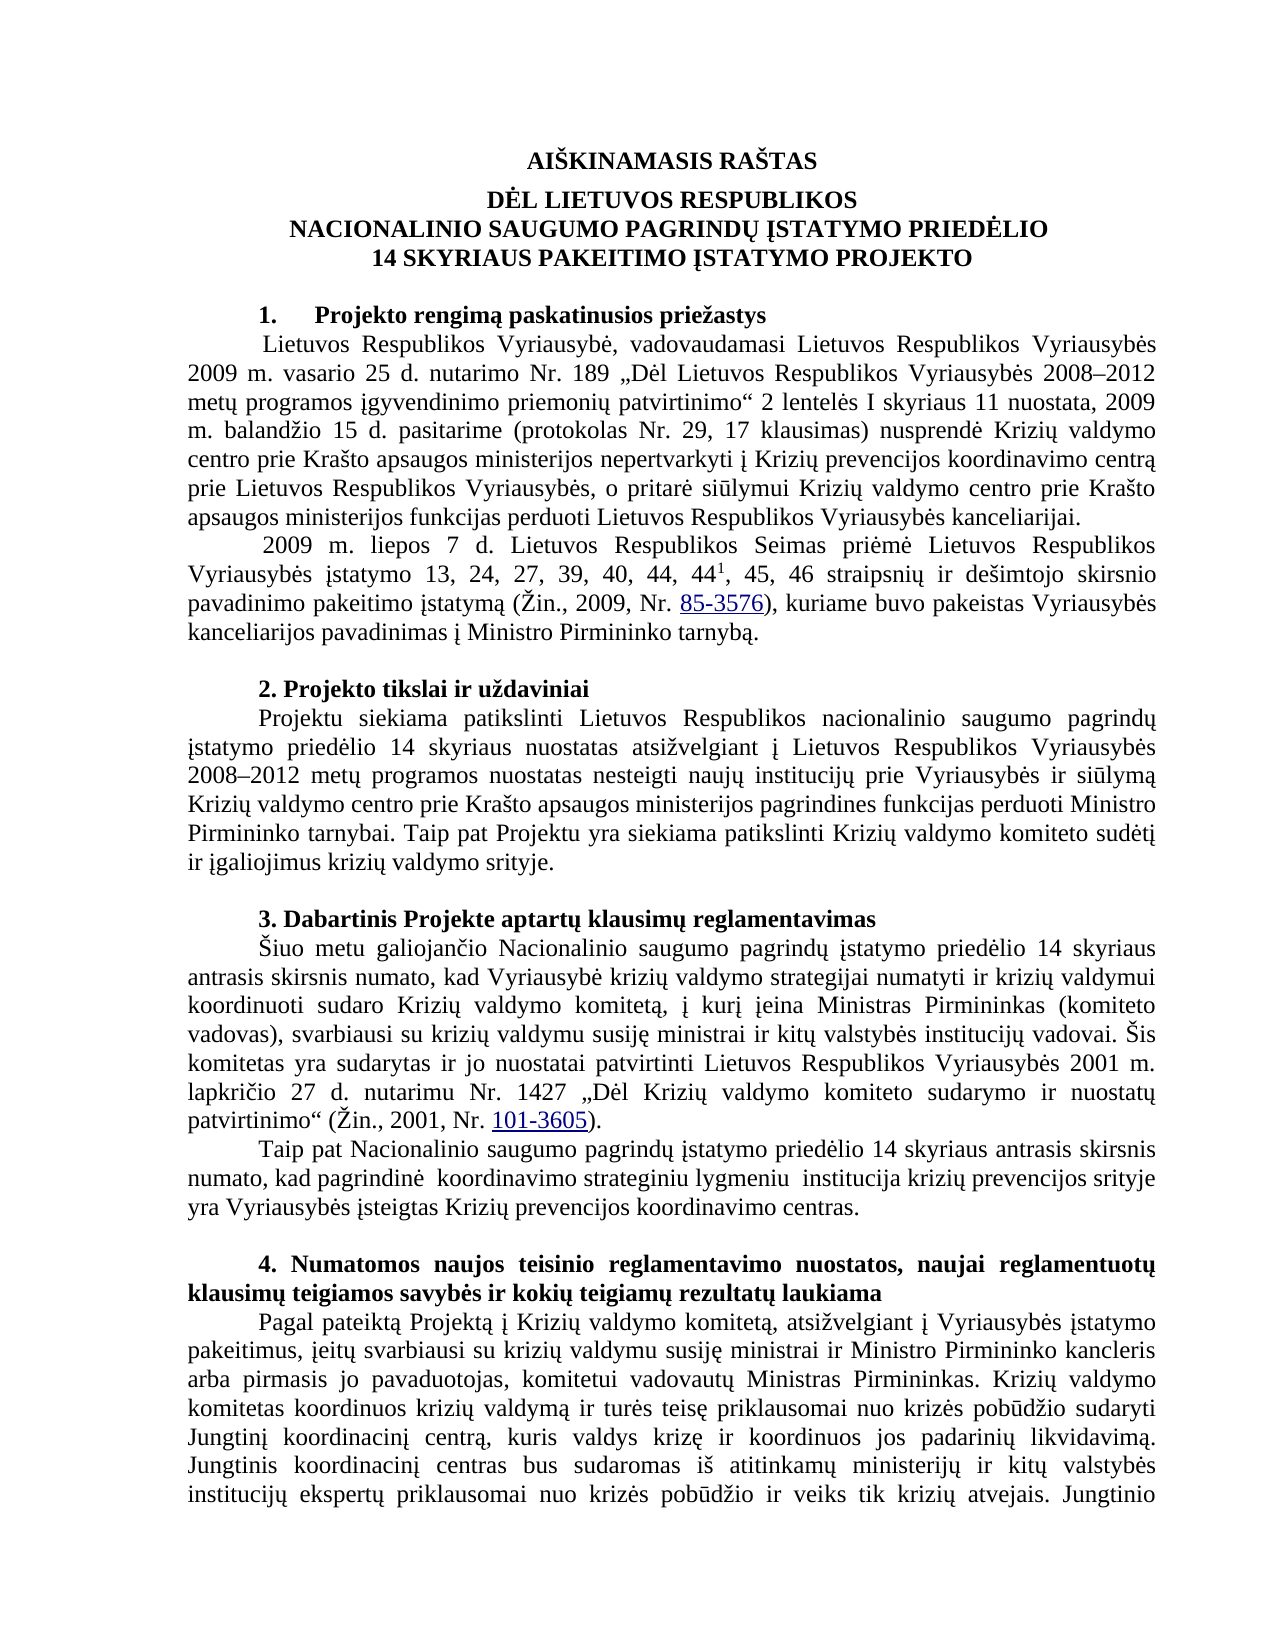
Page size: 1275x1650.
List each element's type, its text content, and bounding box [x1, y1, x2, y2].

text Projektu siekiama patikslinti Lietuvos Respublikos nacionalinio saugumo pagrindų įstatymo priedėlio 14 skyriaus nuostatas atsižvelgiant į Lietuvos Respublikos Vyriausybės 2008–2012 metų programos nuostatas nesteigti naujų institucijų prie Vyriausybės ir siūlymą Krizių valdymo centro prie Krašto apsaugos ministerijos pagrindines funkcijas perduoti Ministro Pirmininko tarnybai. Taip pat Projektu yra siekiama patikslinti Krizių valdymo komiteto sudėtį ir įgaliojimus krizių valdymo srityje. [187, 703, 1157, 875]
title AIŠKINAMASIS RAŠTAS [187, 146, 1157, 175]
text 3. Dabartinis Projekte aptartų klausimų reglamentavimas [187, 904, 1157, 933]
text Pagal pateiktą Projektą į Krizių valdymo komitetą, atsižvelgiant į Vyriausybės įstatymo pakeitimus, įeitų svarbiausi su krizių valdymu susiję ministrai ir Ministro Pirmininko kancleris arba pirmasis jo pavaduotojas, komitetui vadovautų Ministras Pirmininkas. Krizių valdymo komitetas koordinuos krizių valdymą ir turės teisę priklausomai nuo krizės pobūdžio sudaryti Jungtinį koordinacinį centrą, kuris valdys krizę ir koordinuos jos padarinių likvidavimą. Jungtinis koordinacinį centras bus sudaromas iš atitinkamų ministerijų ir kitų valstybės institucijų ekspertų priklausomai nuo krizės pobūdžio ir veiks tik krizių atvejais. Jungtinio [187, 1307, 1157, 1508]
text Taip pat Nacionalinio saugumo pagrindų įstatymo priedėlio 14 skyriaus antrasis skirsnis numato, kad pagrindinė koordinavimo strateginiu lygmeniu institucija krizių prevencijos srityje yra Vyriausybės įsteigtas Krizių prevencijos koordinavimo centras. [187, 1134, 1157, 1220]
text 2009 m. liepos 7 d. Lietuvos Respublikos Seimas priėmė Lietuvos Respublikos Vyriausybės įstatymo 13, 24, 27, 39, 40, 44, 441, 45, 46 straipsnių ir dešimtojo skirsnio pavadinimo pakeitimo įstatymą (Žin., 2009, Nr. 85-3576), kuriame buvo pakeistas Vyriausybės kanceliarijos pavadinimas į Ministro Pirmininko tarnybą. [187, 530, 1157, 645]
text DĖL LIETUVOS RESPUBLIKOS [187, 185, 1157, 214]
text 14 SKYRIAUS PAKEITIMO ĮSTATYMO PROJEKTO [187, 243, 1157, 272]
text 2. Projekto tikslai ir uždaviniai [187, 674, 1157, 703]
text 4. Numatomos naujos teisinio reglamentavimo nuostatos, naujai reglamentuotų klausimų teigiamos savybės ir kokių teigiamų rezultatų laukiama [187, 1249, 1157, 1307]
list Projekto rengimą paskatinusios priežastys [258, 300, 1157, 329]
text NACIONALINIO SAUGUMO PAGRINDŲ ĮSTATYMO PRIEDĖLIO [187, 214, 1157, 243]
text Šiuo metu galiojančio Nacionalinio saugumo pagrindų įstatymo priedėlio 14 skyriaus antrasis skirsnis numato, kad Vyriausybė krizių valdymo strategijai numatyti ir krizių valdymui koordinuoti sudaro Krizių valdymo komitetą, į kurį įeina Ministras Pirmininkas (komiteto vadovas), svarbiausi su krizių valdymu susiję ministrai ir kitų valstybės institucijų vadovai. Šis komitetas yra sudarytas ir jo nuostatai patvirtinti Lietuvos Respublikos Vyriausybės 2001 m. lapkričio 27 d. nutarimu Nr. 1427 „Dėl Krizių valdymo komiteto sudarymo ir nuostatų patvirtinimo“ (Žin., 2001, Nr. 101-3605). [187, 933, 1157, 1134]
text Lietuvos Respublikos Vyriausybė, vadovaudamasi Lietuvos Respublikos Vyriausybės 2009 m. vasario 25 d. nutarimo Nr. 189 „Dėl Lietuvos Respublikos Vyriausybės 2008–2012 metų programos įgyvendinimo priemonių patvirtinimo“ 2 lentelės I skyriaus 11 nuostata, 2009 m. balandžio 15 d. pasitarime (protokolas Nr. 29, 17 klausimas) nusprendė Krizių valdymo centro prie Krašto apsaugos ministerijos nepertvarkyti į Krizių prevencijos koordinavimo centrą prie Lietuvos Respublikos Vyriausybės, o pritarė siūlymui Krizių valdymo centro prie Krašto apsaugos ministerijos funkcijas perduoti Lietuvos Respublikos Vyriausybės kanceliarijai. [187, 329, 1157, 530]
